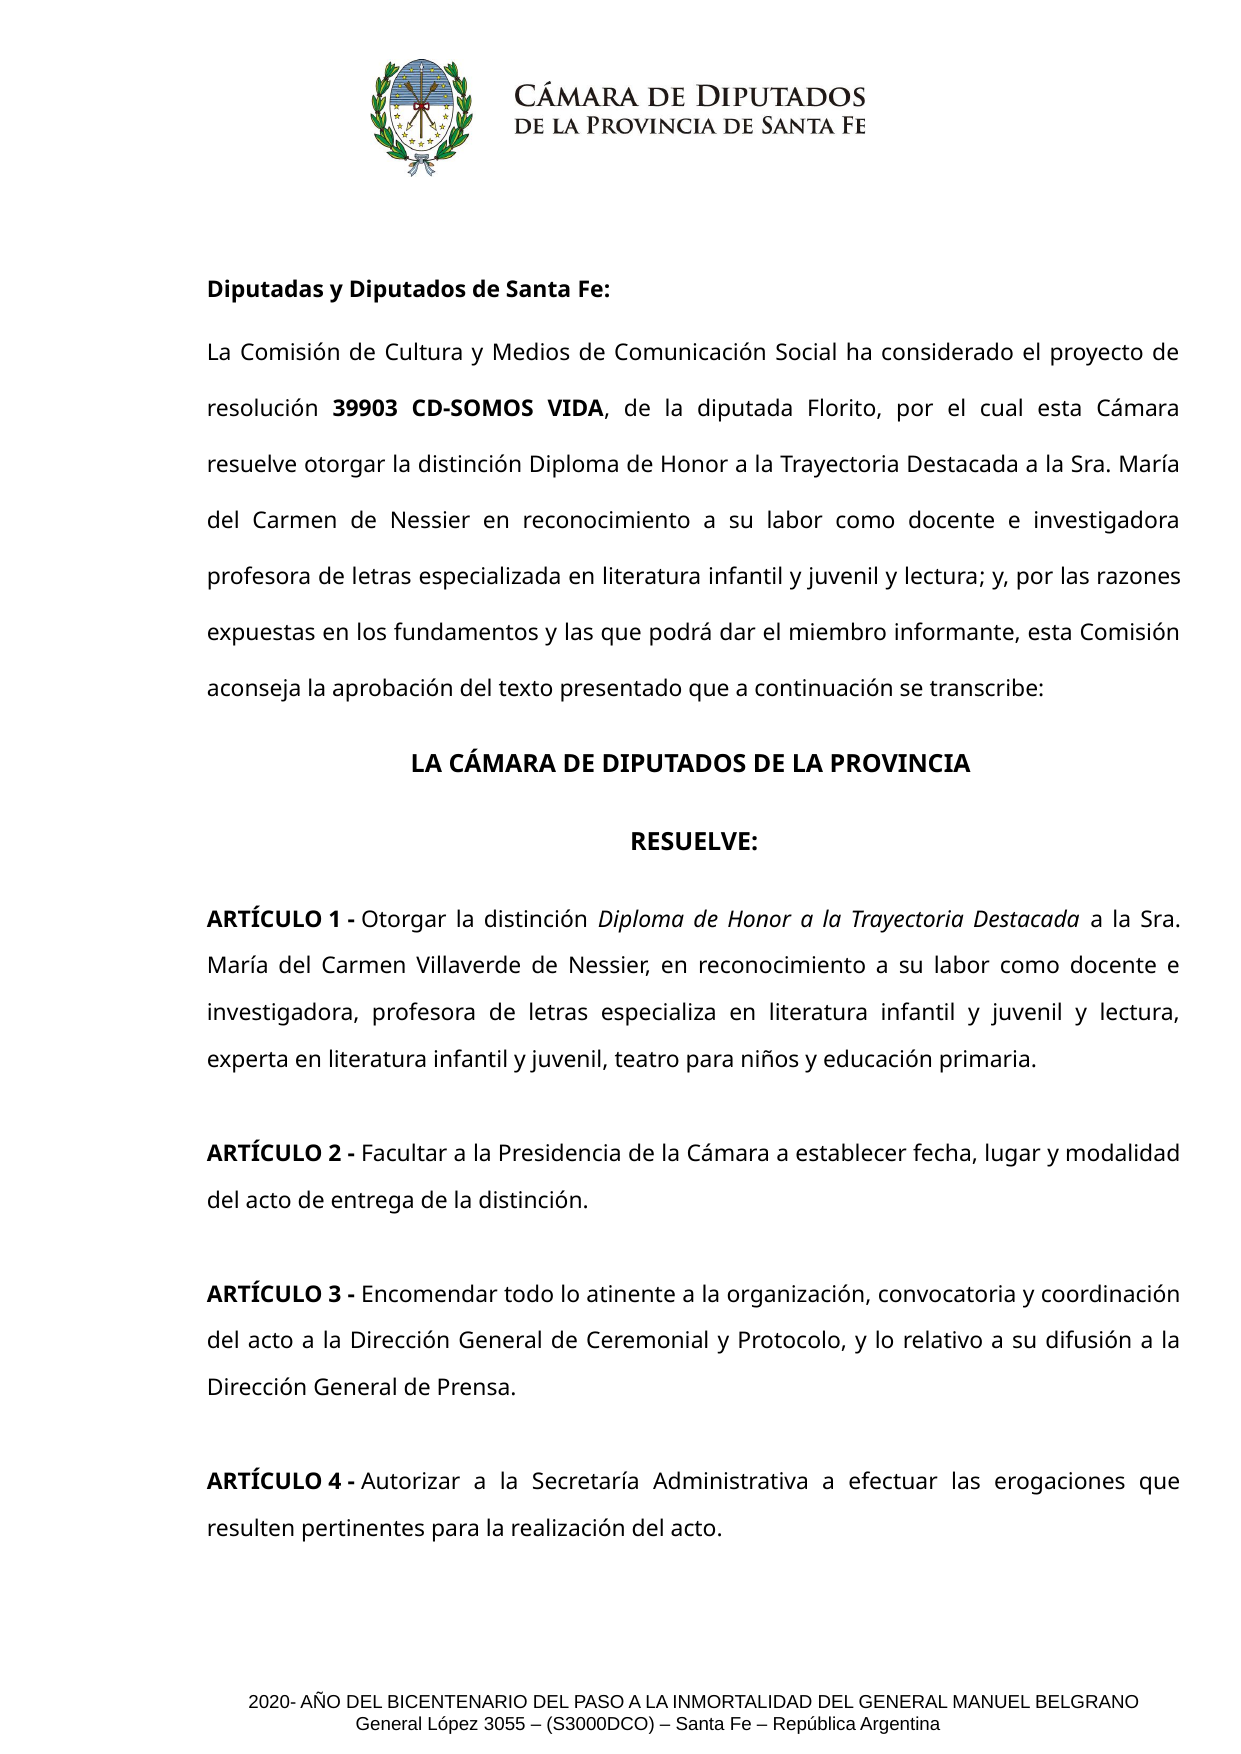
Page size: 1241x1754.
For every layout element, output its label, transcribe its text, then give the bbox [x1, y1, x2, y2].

list Encomendar todo lo atinente a la organización, convocatoria y coordinación del acto a la Dirección General de Ceremonial y Protocolo, y lo relativo a su difusión a la Dirección General de Prensa. [207, 1277, 1181, 1402]
text RESUELVE: [207, 824, 1181, 858]
list Facultar a la Presidencia de la Cámara a establecer fecha, lugar y modalidad del acto de entrega de la distinción. [207, 1137, 1181, 1215]
picture [370, 59, 866, 181]
text LA CÁMARA DE DIPUTADOS DE LA PROVINCIA [207, 745, 1181, 779]
text Diputadas y Diputados de Santa Fe: [207, 273, 1181, 305]
list Otorgar la distinción Diploma de Honor a la Trayectoria Destacada a la Sra. María del Carmen Villaverde de Nessier, en reconocimiento a su labor como docente e investigadora, profesora de letras especializa en literatura infantil y juvenil y lectura, experta en literatura infantil y juvenil, teatro para niños y educación primaria. [207, 902, 1181, 1074]
list Autorizar a la Secretaría Administrativa a efectuar las erogaciones que resulten pertinentes para la realización del acto. [207, 1465, 1181, 1543]
text La Comisión de Cultura y Medios de Comunicación Social ha considerado el proyecto de resolución 39903 CD-SOMOS VIDA, de la diputada Florito, por el cual esta Cámara resuelve otorgar la distinción Diploma de Honor a la Trayectoria Destacada a la Sra. María del Carmen de Nessier en reconocimiento a su labor como docente e investigadora profesora de letras especializada en literatura infantil y juvenil y lectura; y, por las razones expuestas en los fundamentos y las que podrá dar el miembro informante, esta Comisión aconseja la aprobación del texto presentado que a continuación se transcribe: [207, 336, 1181, 703]
